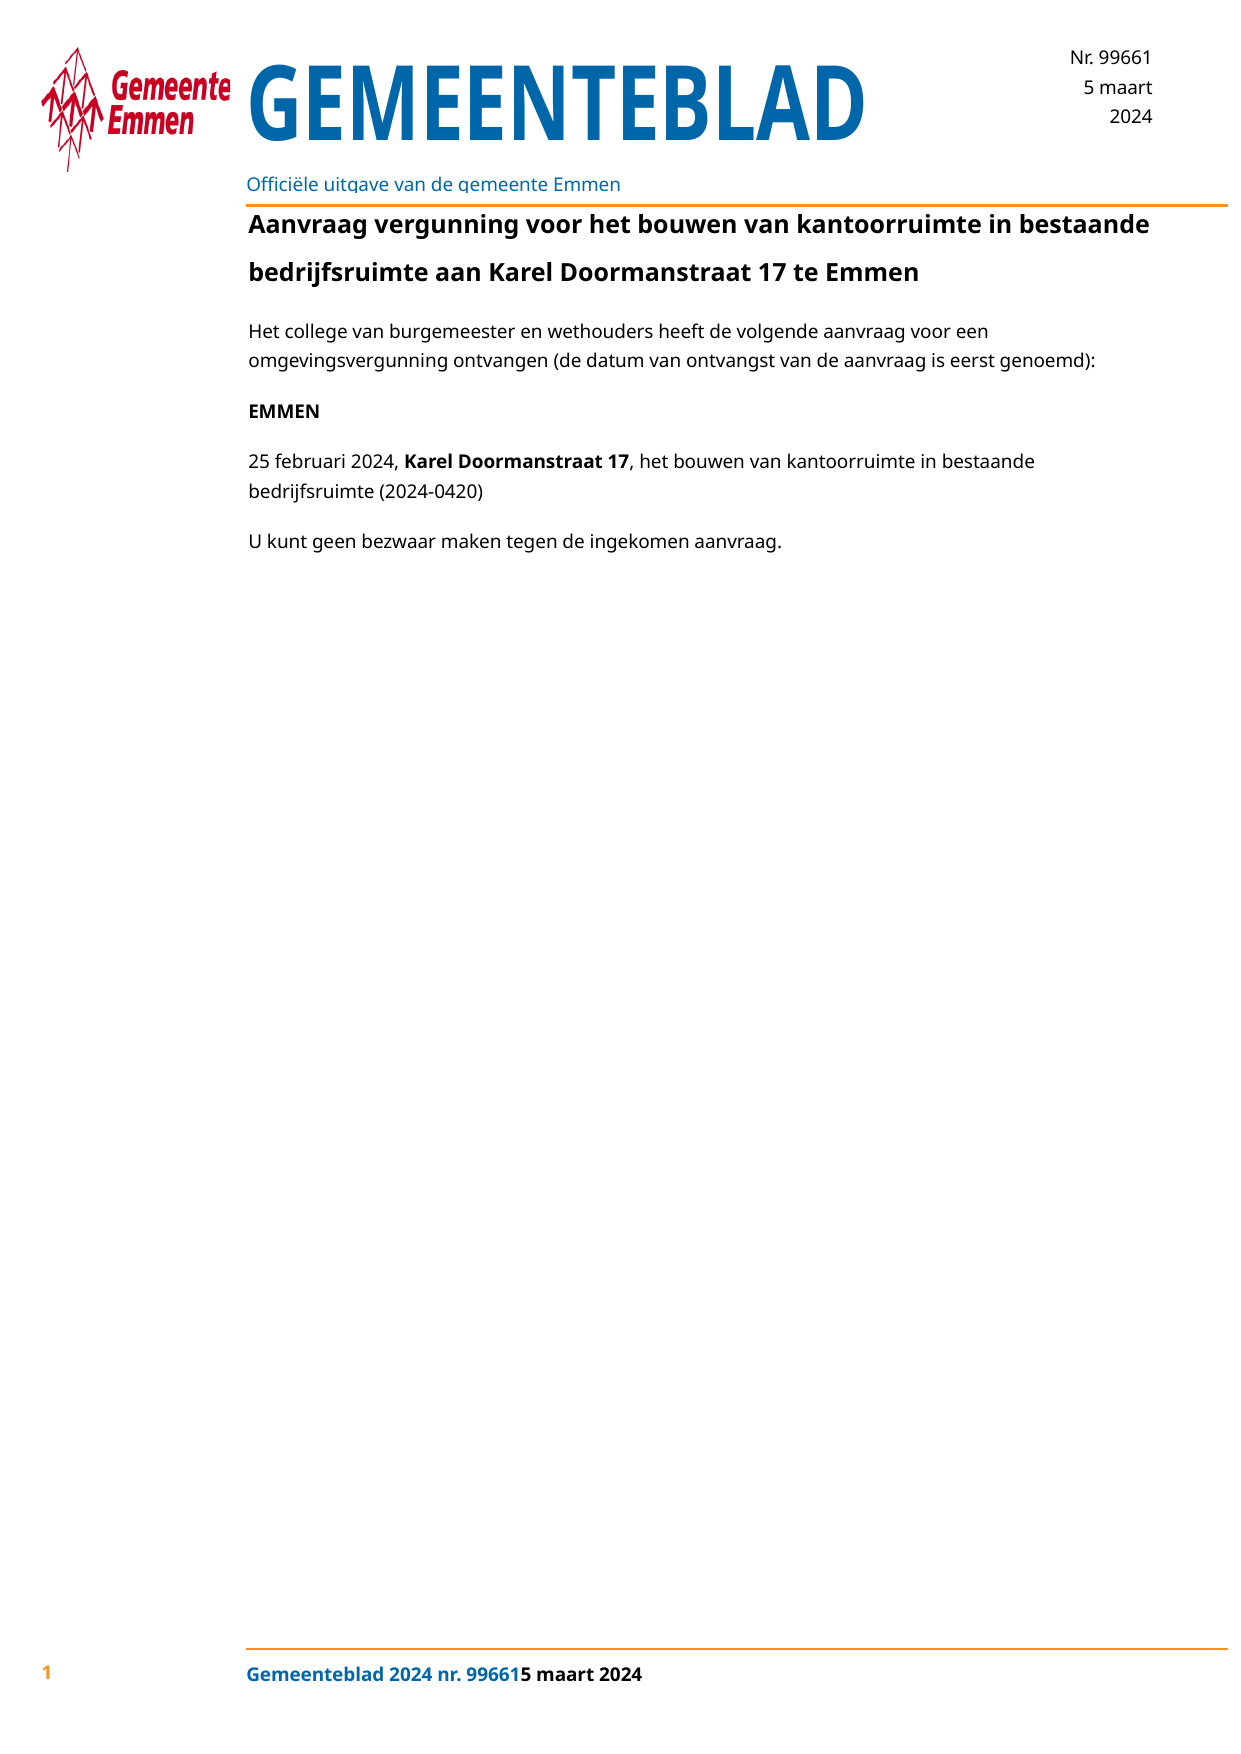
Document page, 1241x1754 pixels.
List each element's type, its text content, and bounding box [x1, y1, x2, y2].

text EMMEN [248, 398, 1152, 424]
text 25 februari 2024, Karel Doormanstraat 17, het bouwen van kantoorruimte in bestaande bedrijfsruimte (2024-0420) [248, 448, 1152, 504]
text U kunt geen bezwaar maken tegen de ingekomen aanvraag. [248, 528, 1152, 554]
text Aanvraag vergunning voor het bouwen van kantoorruimte in bestaande bedrijfsruimte aan Karel Doormanstraat 17 te Emmen [248, 207, 1152, 288]
text Het college van burgemeester en wethouders heeft de volgende aanvraag voor een omgevingsvergunning ontvangen (de datum van ontvangst van de aanvraag is eerst genoemd): [248, 318, 1152, 373]
picture [41, 47, 231, 172]
